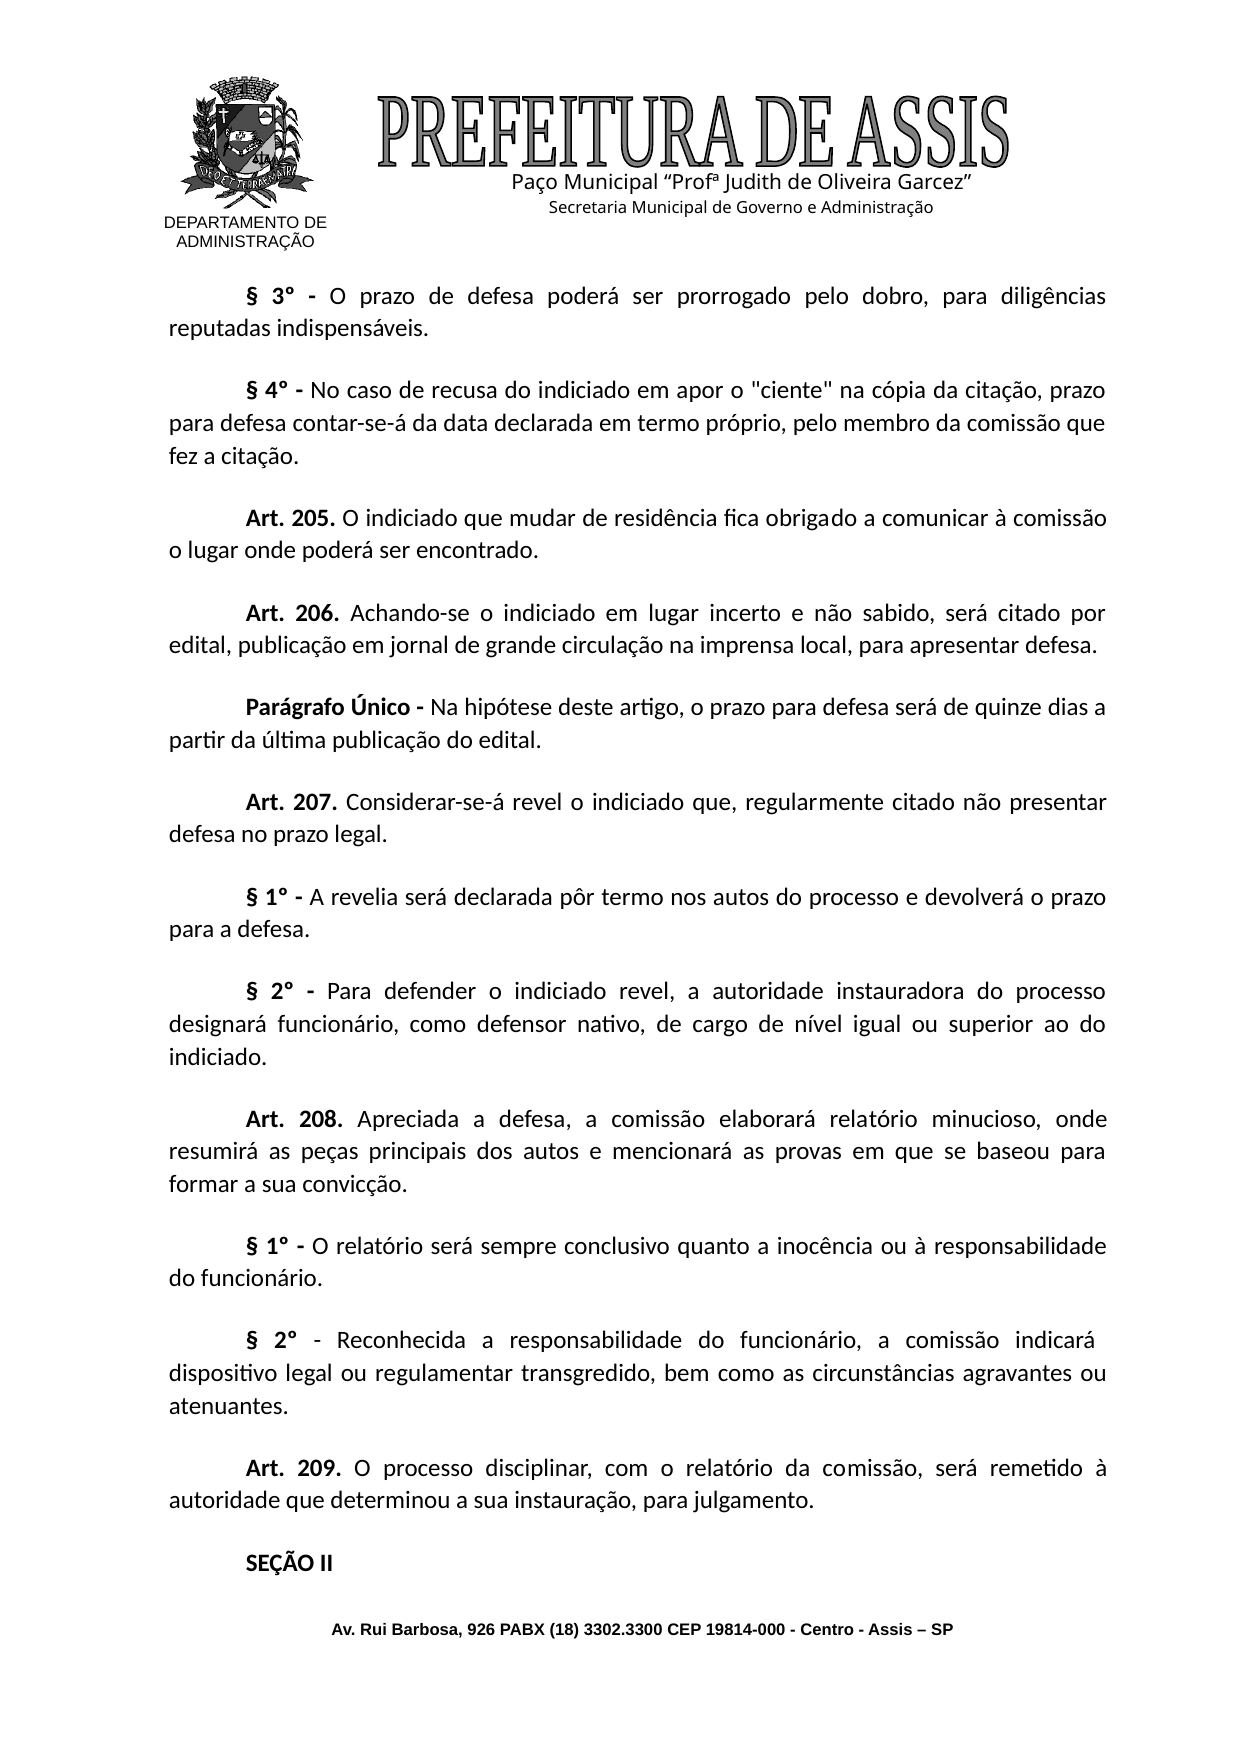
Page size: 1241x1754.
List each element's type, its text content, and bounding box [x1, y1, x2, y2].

text § 2º - Para defender o indiciado revel, a autoridade instauradora do processo designará funcionário, como defensor nativo, de cargo de nível igual ou superior ao do indiciado. [169, 975, 1107, 1071]
text Parágrafo Único - Na hipótese deste artigo, o prazo para defesa será de quinze dias a partir da última publi­cação do edital. [169, 691, 1107, 754]
text § 2º - Reconhecida a responsabilidade do funcionário, a comissão indicará dispositivo legal ou re­gulamentar transgredido, bem como as circunstâncias agravantes ou atenuantes. [169, 1325, 1107, 1420]
text Art. 208. Apreciada a defesa, a comissão elaborará rela­tório minucioso, onde resumirá as peças principais dos autos e mencionará as provas em que se baseou para formar a sua convicção. [169, 1103, 1107, 1198]
text § 1º - O relatório será sempre conclusivo quanto a inocência ou à responsabilidade do funcionário. [169, 1230, 1107, 1293]
text § 3º - O prazo de defesa poderá ser prorrogado pelo dobro, para diligências reputadas indispensáveis. [169, 280, 1107, 343]
text SEÇÃO II [169, 1547, 1107, 1577]
text Art. 206. Achando-se o indiciado em lugar incerto e não sabido, será citado por edital, publicação em jornal de grande circulação na imprensa local, para apresentar defesa. [169, 597, 1107, 660]
text Art. 205. O indiciado que mudar de residência fica obriga­do a comunicar à comissão o lugar onde poderá ser encontrado. [169, 502, 1107, 565]
text § 4º - No caso de recusa do indiciado em apor o "ciente" na cópia da citação, prazo para defesa contar-se-á da data declarada em termo próprio, pelo membro da comissão que fez a citação. [169, 375, 1107, 470]
text § 1º - A revelia será declarada pôr termo nos autos do processo e devolverá o prazo para a defesa. [169, 881, 1107, 944]
text Art. 209. O processo disciplinar, com o relatório da co­missão, será remetido à autoridade que determi­nou a sua instauração, para julgamento. [169, 1452, 1107, 1515]
text Art. 207. Considerar-se-á revel o indiciado que, regular­mente citado não presentar defesa no prazo legal. [169, 786, 1107, 849]
